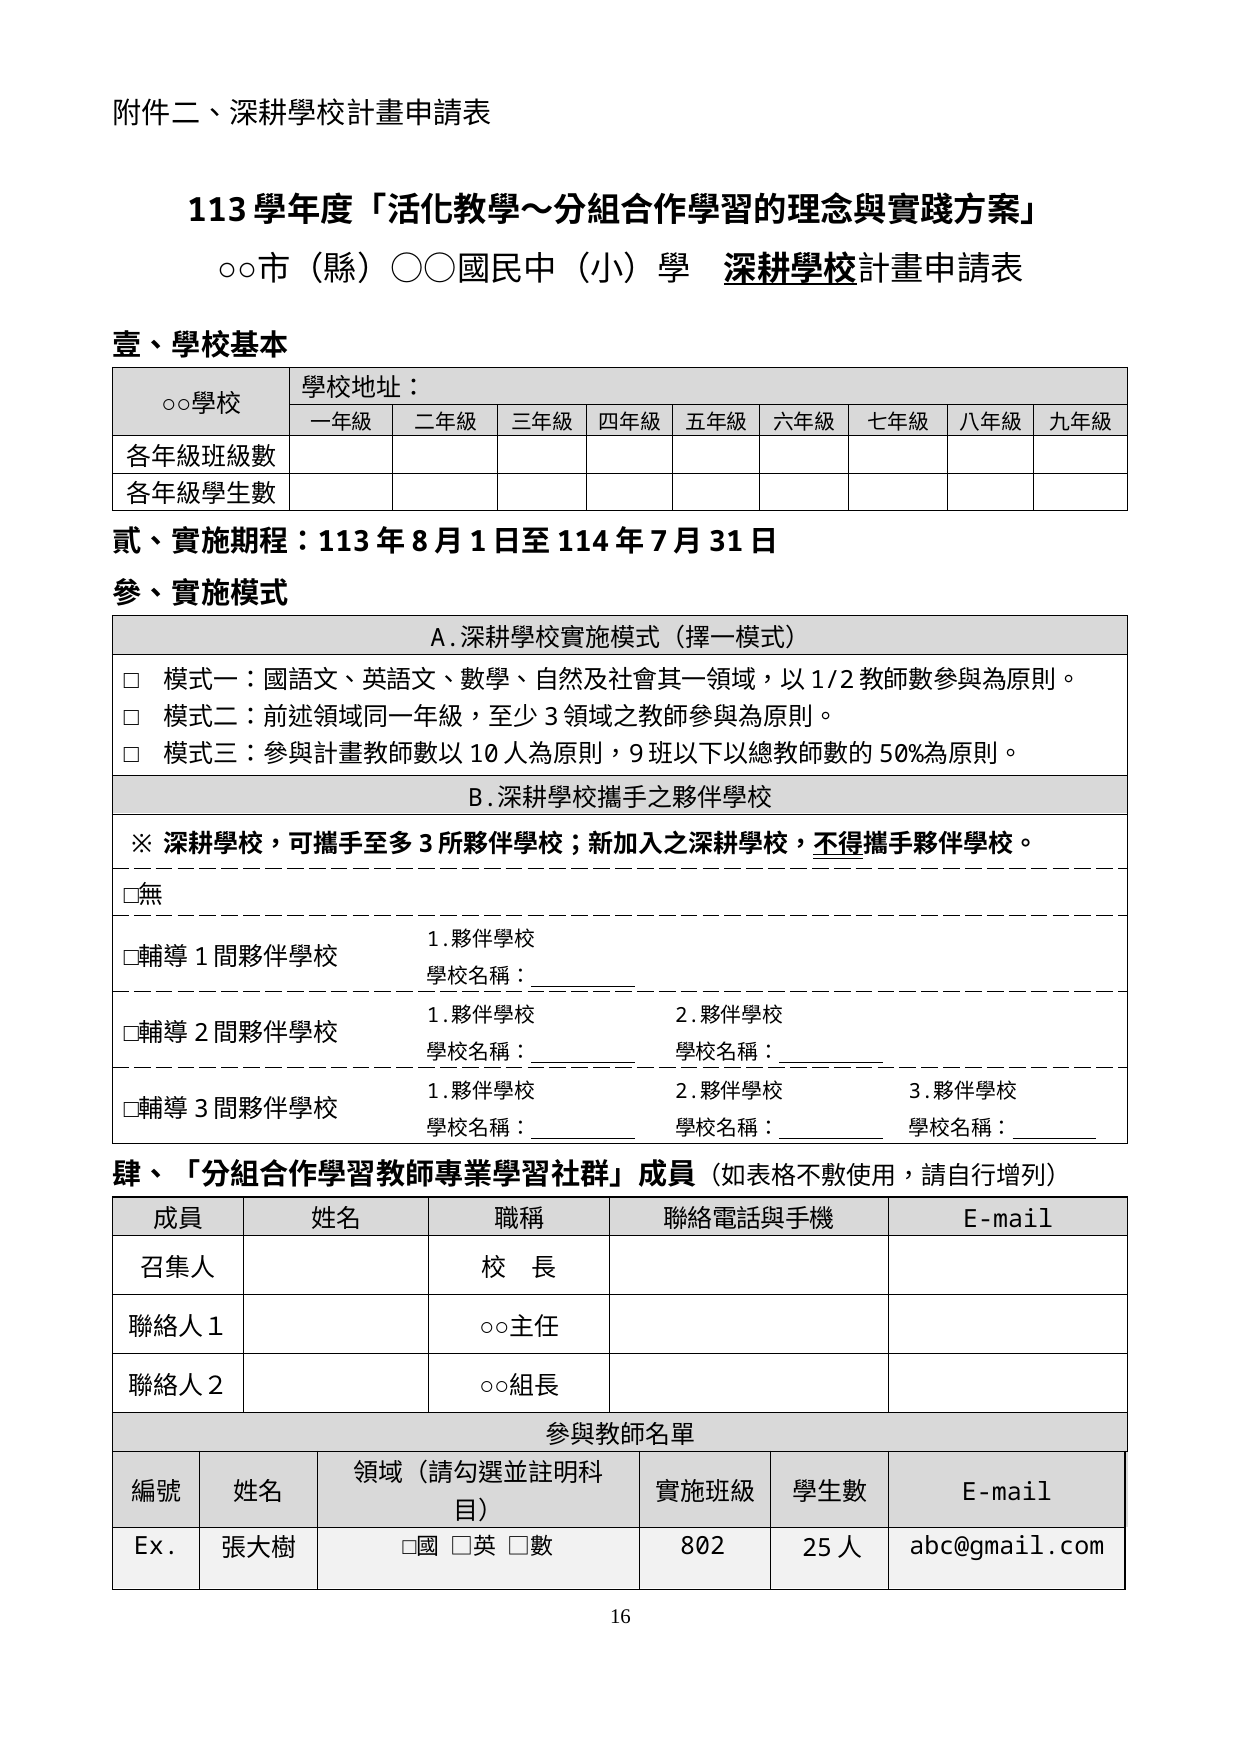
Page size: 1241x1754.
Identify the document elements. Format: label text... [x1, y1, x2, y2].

table_cell 學生數 [771, 1452, 888, 1527]
table_cell ○○主任 [429, 1295, 609, 1353]
table_cell 編號 [113, 1452, 199, 1527]
table_cell 1.夥伴學校 學校名稱： [415, 991, 663, 1067]
table_cell 三年級 [498, 405, 586, 435]
table_cell 802 [640, 1528, 770, 1588]
table_cell 張大樹 [200, 1528, 317, 1588]
table_cell [673, 436, 759, 473]
table_cell [244, 1236, 428, 1294]
table_cell [393, 436, 497, 473]
table_cell [948, 436, 1033, 473]
table_header 成員 [113, 1198, 243, 1235]
table_cell 領域（請勾選並註明科目） [318, 1452, 639, 1527]
table_cell [290, 474, 392, 510]
table_cell [673, 474, 759, 510]
table_cell [244, 1354, 428, 1412]
table_cell 五年級 [673, 405, 759, 435]
table_cell [849, 474, 947, 510]
table_cell 校 長 [429, 1236, 609, 1294]
table_cell [1034, 436, 1127, 473]
table_cell [1034, 474, 1127, 510]
table_cell [244, 1295, 428, 1353]
table_cell [948, 474, 1033, 510]
table_cell B.深耕學校攜手之夥伴學校 [113, 776, 1127, 813]
table_cell 各年級學生數 [113, 474, 289, 510]
table_cell 召集人 [113, 1236, 243, 1294]
table_cell 聯絡人２ [113, 1354, 243, 1412]
table_header 聯絡電話與手機 [610, 1198, 888, 1235]
table_cell [610, 1354, 888, 1412]
table_cell [290, 436, 392, 473]
table_cell 二年級 [393, 405, 497, 435]
table_cell 1.夥伴學校 學校名稱： [415, 1067, 663, 1143]
table_cell 七年級 [849, 405, 947, 435]
table_cell [393, 474, 497, 510]
table_cell 1.夥伴學校 學校名稱： [415, 915, 663, 991]
table_cell 聯絡人１ [113, 1295, 243, 1353]
table_cell [587, 436, 672, 473]
table_header A.深耕學校實施模式（擇一模式） [113, 616, 1127, 654]
list 實施期程：113年8月1日至114年7月31日 [112, 521, 1128, 559]
table_cell Ex. [113, 1528, 199, 1588]
table_cell 各年級班級數 [113, 436, 289, 473]
table_cell ○○組長 [429, 1354, 609, 1412]
table_cell [610, 1295, 888, 1353]
table_header 學校地址： [290, 368, 1127, 404]
table_cell 25人 [771, 1528, 888, 1588]
table_header 職稱 [429, 1198, 609, 1235]
table_cell □輔導2間夥伴學校 [113, 991, 415, 1067]
text 113學年度「活化教學～分組合作學習的理念與實踐方案」 [112, 165, 1128, 228]
table_cell 六年級 [760, 405, 848, 435]
table_cell [760, 474, 848, 510]
table_cell 深耕學校，可攜手至多3所夥伴學校；新加入之深耕學校，不得攜手夥伴學校。 [113, 815, 1127, 868]
table_cell [664, 915, 897, 991]
table_cell [889, 1295, 1127, 1353]
table_cell 姓名 [200, 1452, 317, 1527]
table_cell □輔導1間夥伴學校 [113, 915, 415, 991]
table_cell □ 模式一：國語文、英語文、數學、自然及社會其一領域，以1/2教師數參與為原則。 □ 模式二：前述領域同一年級，至少3領域之教師參與為原則。 □ 模式三：參與計畫教師數以10人為原則，9班以下以總教師數的50%為原則。 [113, 655, 1127, 775]
table_cell 參與教師名單 [113, 1413, 1127, 1451]
table_cell [610, 1236, 888, 1294]
text ○○市（縣）○○國民中（小）學 深耕學校計畫申請表 [112, 250, 1128, 288]
table_cell 3.夥伴學校 學校名稱： [897, 1067, 1127, 1143]
table_header ○○學校 [113, 368, 289, 435]
table_cell □無 [113, 868, 415, 915]
table_cell [897, 991, 1127, 1067]
table_cell 一年級 [290, 405, 392, 435]
table_cell [889, 1236, 1127, 1294]
table_cell 四年級 [587, 405, 672, 435]
table_cell [498, 436, 586, 473]
table_cell [889, 1354, 1127, 1412]
table_cell [587, 474, 672, 510]
list 「分組合作學習教師專業學習社群」成員（如表格不敷使用，請自行增列） [112, 1155, 1128, 1192]
table_header E-mail [889, 1198, 1127, 1235]
table_cell 2.夥伴學校 學校名稱： [664, 991, 897, 1067]
table_cell 實施班級 [640, 1452, 770, 1527]
table_cell □輔導3間夥伴學校 [113, 1067, 415, 1143]
table_cell 九年級 [1034, 405, 1127, 435]
table_cell [897, 868, 1127, 915]
table_cell □國 □英 □數 [318, 1528, 639, 1588]
table_cell abc@gmail.com [889, 1528, 1124, 1588]
table_cell 2.夥伴學校 學校名稱： [664, 1067, 897, 1143]
table_cell [849, 436, 947, 473]
list 實施模式 [112, 573, 1128, 611]
table_cell 八年級 [948, 405, 1033, 435]
table_cell E-mail [889, 1452, 1124, 1527]
table_header 姓名 [244, 1198, 428, 1235]
table_cell [415, 868, 663, 915]
text 附件二、深耕學校計畫申請表 [112, 89, 1128, 132]
table_cell [897, 915, 1127, 991]
table_cell [664, 868, 897, 915]
list 學校基本 [112, 325, 1128, 363]
table_cell [760, 436, 848, 473]
table_cell [498, 474, 586, 510]
